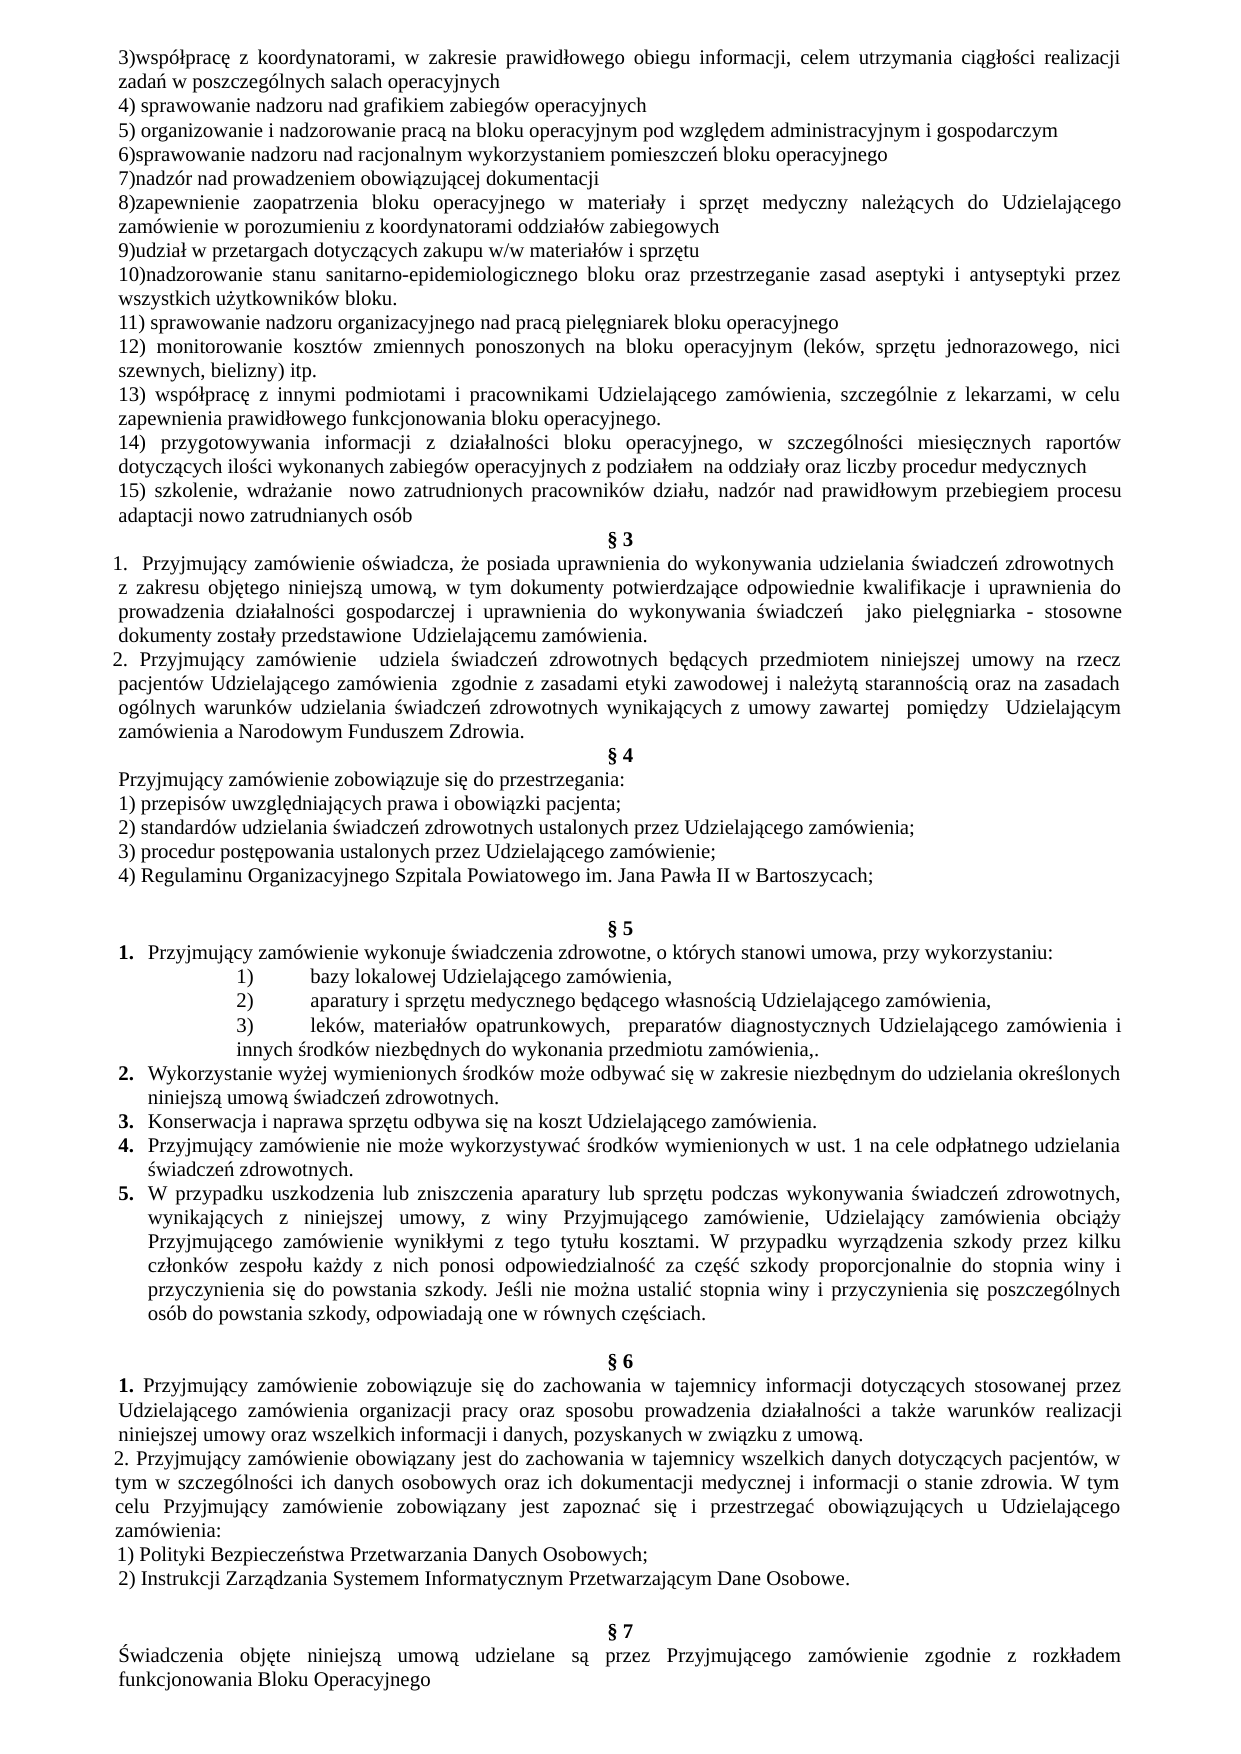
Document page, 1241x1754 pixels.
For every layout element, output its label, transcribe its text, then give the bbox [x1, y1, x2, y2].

text 4) sprawowanie nadzoru nad grafikiem zabiegów operacyjnych [118, 93, 1122, 117]
list Przyjmujący zamówienie wykonuje świadczenia zdrowotne, o których stanowi umowa, przy wykorzystaniu: [118, 940, 1122, 964]
text 1. Przyjmujący zamówienie zobowiązuje się do zachowania w tajemnicy informacji dotyczących stosowanej przez Udzielającego zamówienia organizacji pracy oraz sposobu prowadzenia działalności a także warunków realizacji niniejszej umowy oraz wszelkich informacji i danych, pozyskanych w związku z umową. [118, 1373, 1122, 1446]
text Świadczenia objęte niniejszą umową udzielane są przez Przyjmującego zamówienie zgodnie z rozkładem funkcjonowania Bloku Operacyjnego [118, 1643, 1122, 1691]
text 11) sprawowanie nadzoru organizacyjnego nad pracą pielęgniarek bloku operacyjnego [118, 310, 1122, 334]
text 10)nadzorowanie stanu sanitarno-epidemiologicznego bloku oraz przestrzeganie zasad aseptyki i antyseptyki przez wszystkich użytkowników bloku. [118, 262, 1122, 310]
list W przypadku uszkodzenia lub zniszczenia aparatury lub sprzętu podczas wykonywania świadczeń zdrowotnych, wynikających z niniejszej umowy, z winy Przyjmującego zamówienie, Udzielający zamówienia obciąży Przyjmującego zamówienie wynikłymi z tego tytułu kosztami. W przypadku wyrządzenia szkody przez kilku członków zespołu każdy z nich ponosi odpowiedzialność za część szkody proporcjonalnie do stopnia winy i przyczynienia się do powstania szkody. Jeśli nie można ustalić stopnia winy i przyczynienia się poszczególnych osób do powstania szkody, odpowiadają one w równych częściach. [118, 1181, 1122, 1325]
text § 5 [118, 916, 1122, 940]
text 1) Polityki Bezpieczeństwa Przetwarzania Danych Osobowych; [117, 1542, 1122, 1566]
text 2) Instrukcji Zarządzania Systemem Informatycznym Przetwarzającym Dane Osobowe. [117, 1566, 1122, 1590]
text 14) przygotowywania informacji z działalności bloku operacyjnego, w szczególności miesięcznych raportów dotyczących ilości wykonanych zabiegów operacyjnych z podziałem na oddziały oraz liczby procedur medycznych [118, 430, 1122, 478]
text Przyjmujący zamówienie zobowiązuje się do przestrzegania: [118, 767, 1122, 791]
list Konserwacja i naprawa sprzętu odbywa się na koszt Udzielającego zamówienia. [118, 1109, 1122, 1133]
text § 6 [118, 1349, 1122, 1373]
text 2. Przyjmujący zamówienie udziela świadczeń zdrowotnych będących przedmiotem niniejszej umowy na rzecz pacjentów Udzielającego zamówienia zgodnie z zasadami etyki zawodowej i należytą starannością oraz na zasadach ogólnych warunków udzielania świadczeń zdrowotnych wynikających z umowy zawartej pomiędzy Udzielającym zamówienia a Narodowym Funduszem Zdrowia. [112, 647, 1122, 743]
text 5) organizowanie i nadzorowanie pracą na bloku operacyjnym pod względem administracyjnym i gospodarczym [118, 117, 1122, 142]
text 1) przepisów uwzględniających prawa i obowiązki pacjenta; [118, 791, 1122, 815]
text 2) standardów udzielania świadczeń zdrowotnych ustalonych przez Udzielającego zamówienia; [118, 815, 1122, 839]
text 3) procedur postępowania ustalonych przez Udzielającego zamówienie; [118, 839, 1122, 863]
text § 4 [118, 743, 1122, 767]
list Wykorzystanie wyżej wymienionych środków może odbywać się w zakresie niezbędnym do udzielania określonych niniejszą umową świadczeń zdrowotnych. [118, 1061, 1122, 1109]
text § 3 [118, 527, 1122, 551]
text 3)współpracę z koordynatorami, w zakresie prawidłowego obiegu informacji, celem utrzymania ciągłości realizacji zadań w poszczególnych salach operacyjnych [118, 45, 1122, 93]
list bazy lokalowej Udzielającego zamówienia, [236, 964, 1122, 988]
text 13) współpracę z innymi podmiotami i pracownikami Udzielającego zamówienia, szczególnie z lekarzami, w celu zapewnienia prawidłowego funkcjonowania bloku operacyjnego. [118, 382, 1122, 430]
text 4) Regulaminu Organizacyjnego Szpitala Powiatowego im. Jana Pawła II w Bartoszycach; [118, 863, 1122, 887]
list leków, materiałów opatrunkowych, preparatów diagnostycznych Udzielającego zamówienia i innych środków niezbędnych do wykonania przedmiotu zamówienia,. [236, 1012, 1122, 1061]
text 9)udział w przetargach dotyczących zakupu w/w materiałów i sprzętu [118, 238, 1122, 262]
text 8)zapewnienie zaopatrzenia bloku operacyjnego w materiały i sprzęt medyczny należących do Udzielającego zamówienie w porozumieniu z koordynatorami oddziałów zabiegowych [118, 190, 1122, 238]
text 12) monitorowanie kosztów zmiennych ponoszonych na bloku operacyjnym (leków, sprzętu jednorazowego, nici szewnych, bielizny) itp. [118, 334, 1122, 382]
list aparatury i sprzętu medycznego będącego własnością Udzielającego zamówienia, [236, 988, 1122, 1012]
text 7)nadzór nad prowadzeniem obowiązującej dokumentacji [118, 166, 1122, 190]
text 15) szkolenie, wdrażanie nowo zatrudnionych pracowników działu, nadzór nad prawidłowym przebiegiem procesu adaptacji nowo zatrudnianych osób [118, 478, 1122, 527]
text 2. Przyjmujący zamówienie obowiązany jest do zachowania w tajemnicy wszelkich danych dotyczących pacjentów, w tym w szczególności ich danych osobowych oraz ich dokumentacji medycznej i informacji o stanie zdrowia. W tym celu Przyjmujący zamówienie zobowiązany jest zapoznać się i przestrzegać obowiązujących u Udzielającego zamówienia: [113, 1446, 1122, 1542]
list Przyjmujący zamówienie nie może wykorzystywać środków wymienionych w ust. 1 na cele odpłatnego udzielania świadczeń zdrowotnych. [118, 1133, 1122, 1181]
text 1. Przyjmujący zamówienie oświadcza, że posiada uprawnienia do wykonywania udzielania świadczeń zdrowotnych z zakresu objętego niniejszą umową, w tym dokumenty potwierdzające odpowiednie kwalifikacje i uprawnienia do prowadzenia działalności gospodarczej i uprawnienia do wykonywania świadczeń jako pielęgniarka - stosowne dokumenty zostały przedstawione Udzielającemu zamówienia. [112, 551, 1122, 647]
text 6)sprawowanie nadzoru nad racjonalnym wykorzystaniem pomieszczeń bloku operacyjnego [118, 142, 1122, 166]
text § 7 [118, 1619, 1122, 1643]
